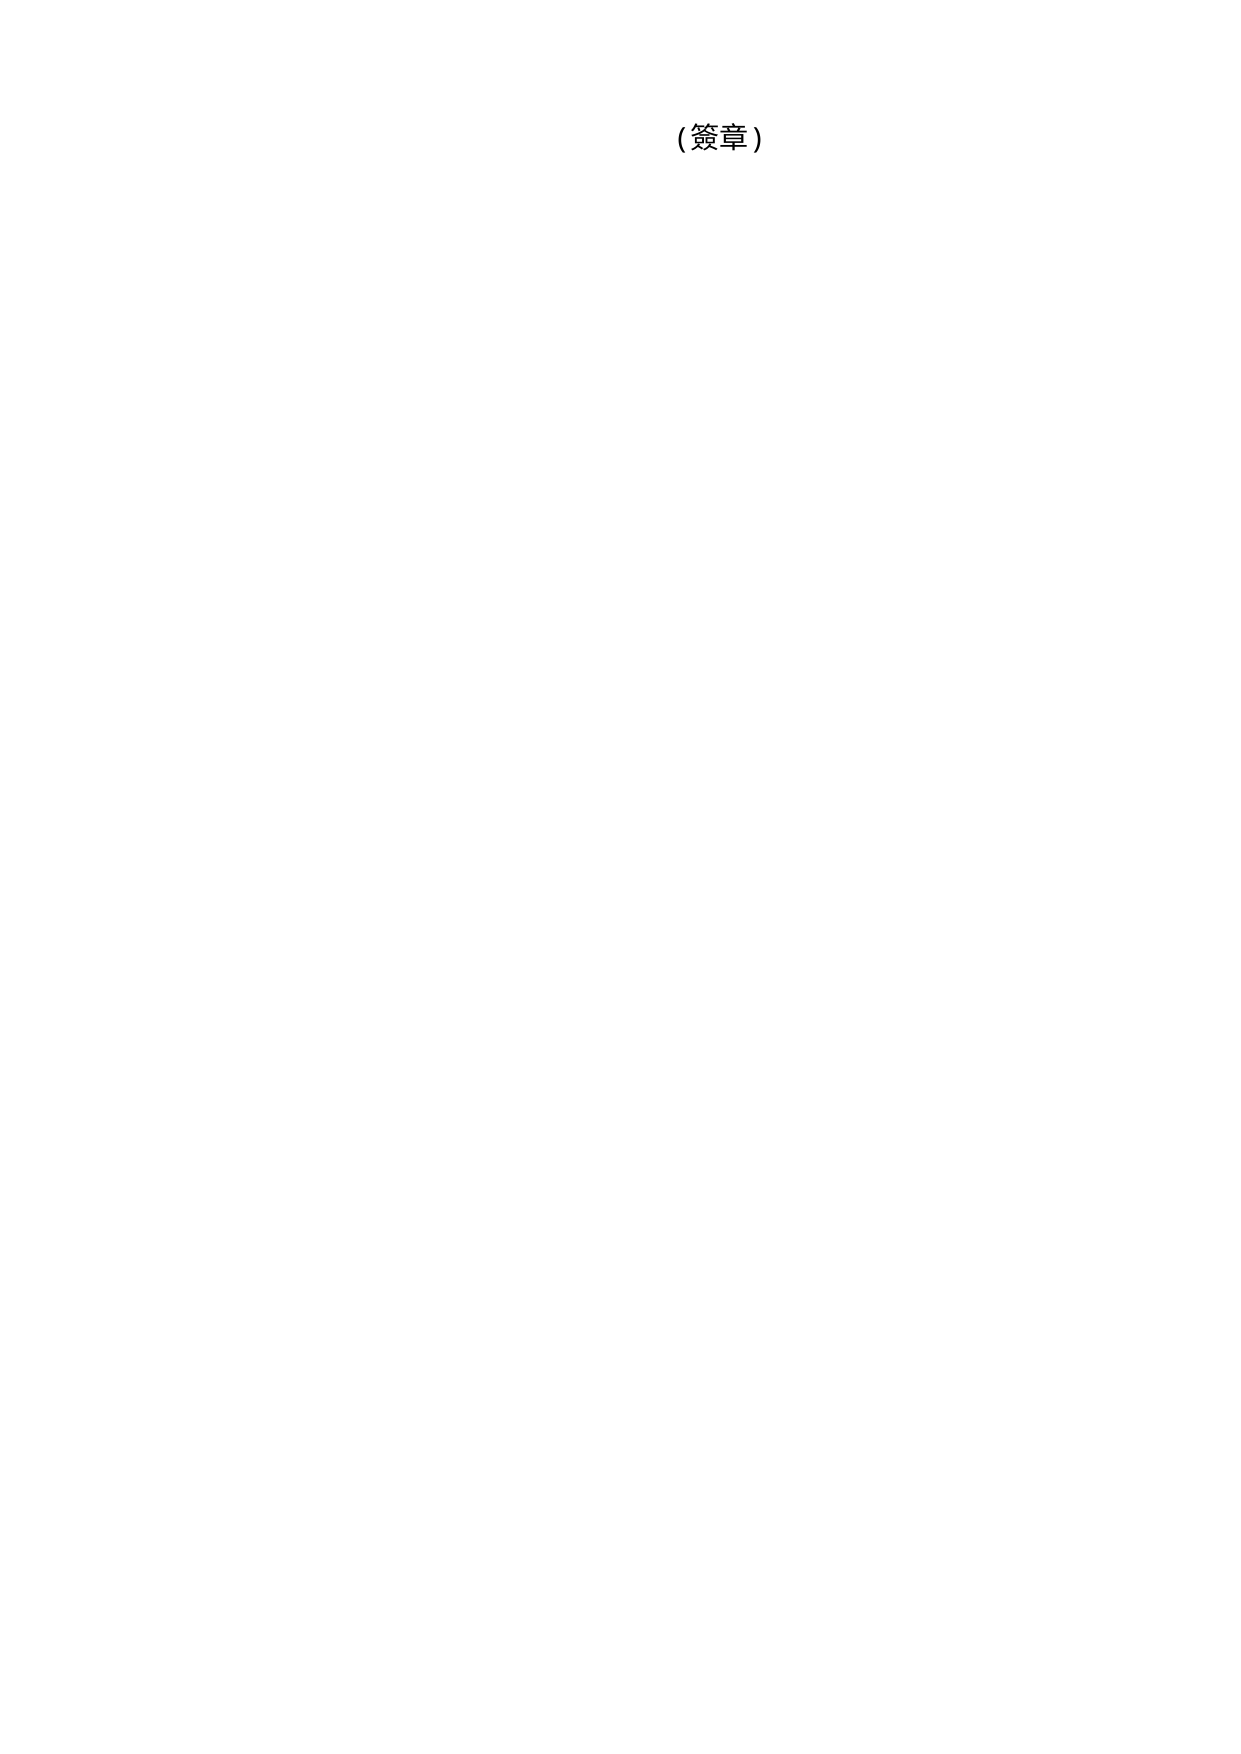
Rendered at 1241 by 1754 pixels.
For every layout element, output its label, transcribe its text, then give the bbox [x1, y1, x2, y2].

text (簽章) [238, 115, 1165, 157]
